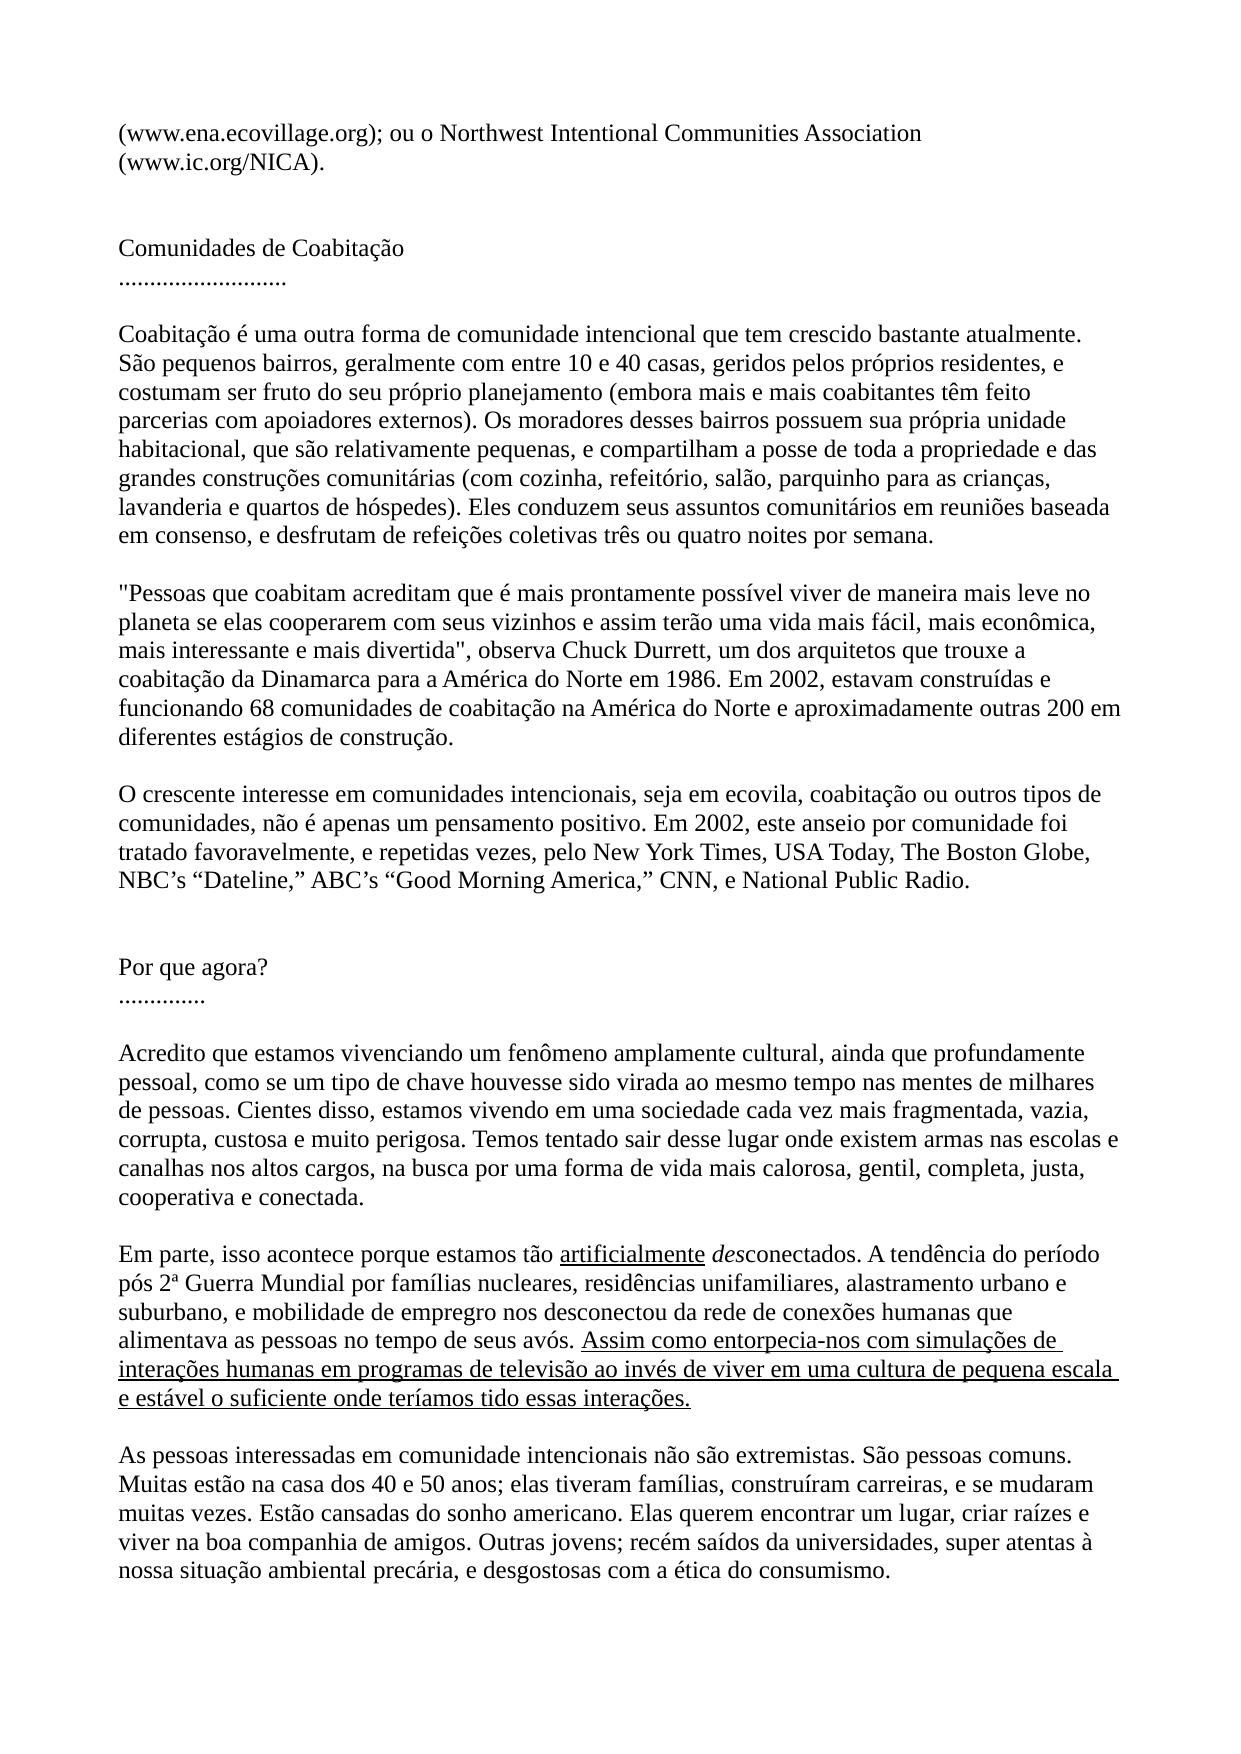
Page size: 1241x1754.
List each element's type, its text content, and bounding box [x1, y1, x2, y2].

text (www.ena.ecovillage.org); ou o Northwest Intentional Communities Association (www.ic.org/NICA). Comunidades de Coabitação ........................... Coabitação é uma outra forma de comunidade intencional que tem crescido bastante atualmente. São pequenos bairros, geralmente com entre 10 e 40 casas, geridos pelos próprios residentes, e costumam ser fruto do seu próprio planejamento (embora mais e mais coabitantes têm feito parcerias com apoiadores externos). Os moradores desses bairros possuem sua própria unidade habitacional, que são relativamente pequenas, e compartilham a posse de toda a propriedade e das grandes construções comunitárias (com cozinha, refeitório, salão, parquinho para as crianças, lavanderia e quartos de hóspedes). Eles conduzem seus assuntos comunitários em reuniões baseada em consenso, e desfrutam de refeições coletivas três ou quatro noites por semana. "Pessoas que coabitam acreditam que é mais prontamente possível viver de maneira mais leve no planeta se elas cooperarem com seus vizinhos e assim terão uma vida mais fácil, mais econômica, mais interessante e mais divertida", observa Chuck Durrett, um dos arquitetos que trouxe a coabitação da Dinamarca para a América do Norte em 1986. Em 2002, estavam construídas e funcionando 68 comunidades de coabitação na América do Norte e aproximadamente outras 200 em diferentes estágios de construção. O crescente interesse em comunidades intencionais, seja em ecovila, coabitação ou outros tipos de comunidades, não é apenas um pensamento positivo. Em 2002, este anseio por comunidade foi tratado favoravelmente, e repetidas vezes, pelo New York Times, USA Today, The Boston Globe, NBC’s “Dateline,” ABC’s “Good Morning America,” CNN, e National Public Radio. Por que agora? .............. Acredito que estamos vivenciando um fenômeno amplamente cultural, ainda que profundamente pessoal, como se um tipo de chave houvesse sido virada ao mesmo tempo nas mentes de milhares de pessoas. Cientes disso, estamos vivendo em uma sociedade cada vez mais fragmentada, vazia, corrupta, custosa e muito perigosa. Temos tentado sair desse lugar onde existem armas nas escolas e canalhas nos altos cargos, na busca por uma forma de vida mais calorosa, gentil, completa, justa, cooperativa e conectada. [118, 118, 1122, 1211]
text Em parte, isso acontece porque estamos tão artificialmente desconectados. A tendência do período pós 2ª Guerra Mundial por famílias nucleares, residências unifamiliares, alastramento urbano e suburbano, e mobilidade de empregro nos desconectou da rede de conexões humanas que alimentava as pessoas no tempo de seus avós. Assim como entorpecia-nos com simulações de interações humanas em programas de televisão ao invés de viver em uma cultura de pequena escala e estável o suficiente onde teríamos tido essas interações. As pessoas interessadas em comunidade intencionais não são extremistas. São pessoas comuns. Muitas estão na casa dos 40 e 50 anos; elas tiveram famílias, construíram carreiras, e se mudaram muitas vezes. Estão cansadas do sonho americano. Elas querem encontrar um lugar, criar raízes e viver na boa companhia de amigos. Outras jovens; recém saídos da universidades, super atentas à nossa situação ambiental precária, e desgostosas com a ética do consumismo. [118, 1239, 1122, 1613]
